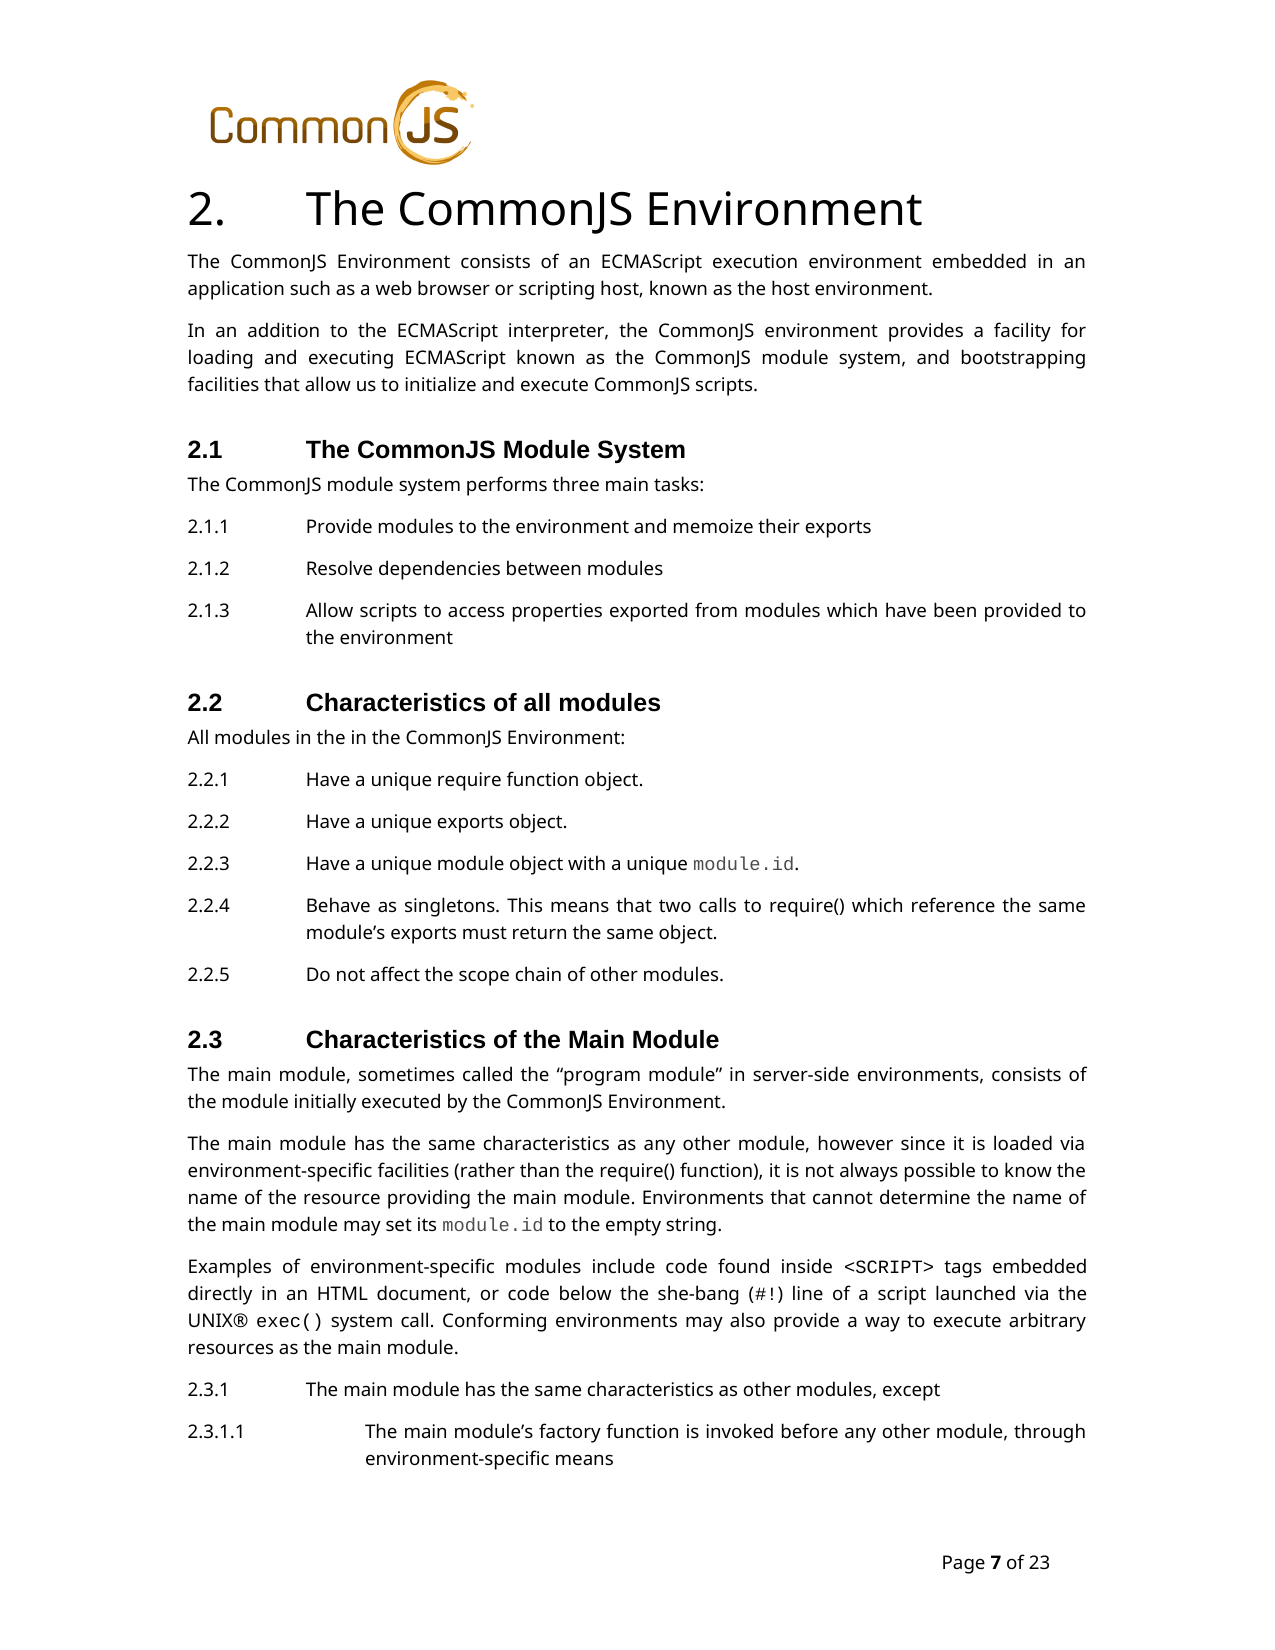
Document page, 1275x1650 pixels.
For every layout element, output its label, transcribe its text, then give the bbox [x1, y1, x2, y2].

subtitle The CommonJS Module System [187, 437, 1087, 464]
text Examples of environment-specific modules include code found inside <SCRIPT> tags embedded directly in an HTML document, or code below the she-bang (#!) line of a script launched via the UNIX® exec() system call. Conforming environments may also provide a way to execute arbitrary resources as the main module. [187, 1252, 1087, 1360]
list The main module has the same characteristics as other modules, except [187, 1375, 1087, 1402]
list Have a unique module object with a unique module.id. [187, 849, 1087, 876]
list Behave as singletons. This means that two calls to require() which reference the same module’s exports must return the same object. [187, 891, 1087, 945]
list Provide modules to the environment and memoize their exports [187, 512, 1087, 539]
text All modules in the in the CommonJS Environment: [187, 723, 1087, 750]
subtitle Characteristics of all modules [187, 690, 1087, 717]
list Have a unique exports object. [187, 807, 1087, 834]
text The CommonJS Environment consists of an ECMAScript execution environment embedded in an application such as a web browser or scripting host, known as the host environment. [187, 247, 1087, 301]
list Resolve dependencies between modules [187, 554, 1087, 581]
list Allow scripts to access properties exported from modules which have been provided to the environment [187, 596, 1087, 650]
picture [207, 76, 483, 175]
list Have a unique require function object. [187, 765, 1087, 792]
list The main module’s factory function is invoked before any other module, through environment-specific means [187, 1417, 1087, 1471]
list Do not affect the scope chain of other modules. [187, 959, 1087, 987]
text The main module has the same characteristics as any other module, however since it is loaded via environment-specific facilities (rather than the require() function), it is not always possible to know the name of the resource providing the main module. Environments that cannot determine the name of the main module may set its module.id to the empty string. [187, 1129, 1087, 1237]
subtitle The CommonJS Environment [187, 176, 1087, 238]
text The CommonJS module system performs three main tasks: [187, 470, 1087, 497]
text The main module, sometimes called the “program module” in server-side environments, consists of the module initially executed by the CommonJS Environment. [187, 1060, 1087, 1114]
text In an addition to the ECMAScript interpreter, the CommonJS environment provides a facility for loading and executing ECMAScript known as the CommonJS module system, and bootstrapping facilities that allow us to initialize and execute CommonJS scripts. [187, 316, 1087, 397]
subtitle Characteristics of the Main Module [187, 1026, 1087, 1053]
